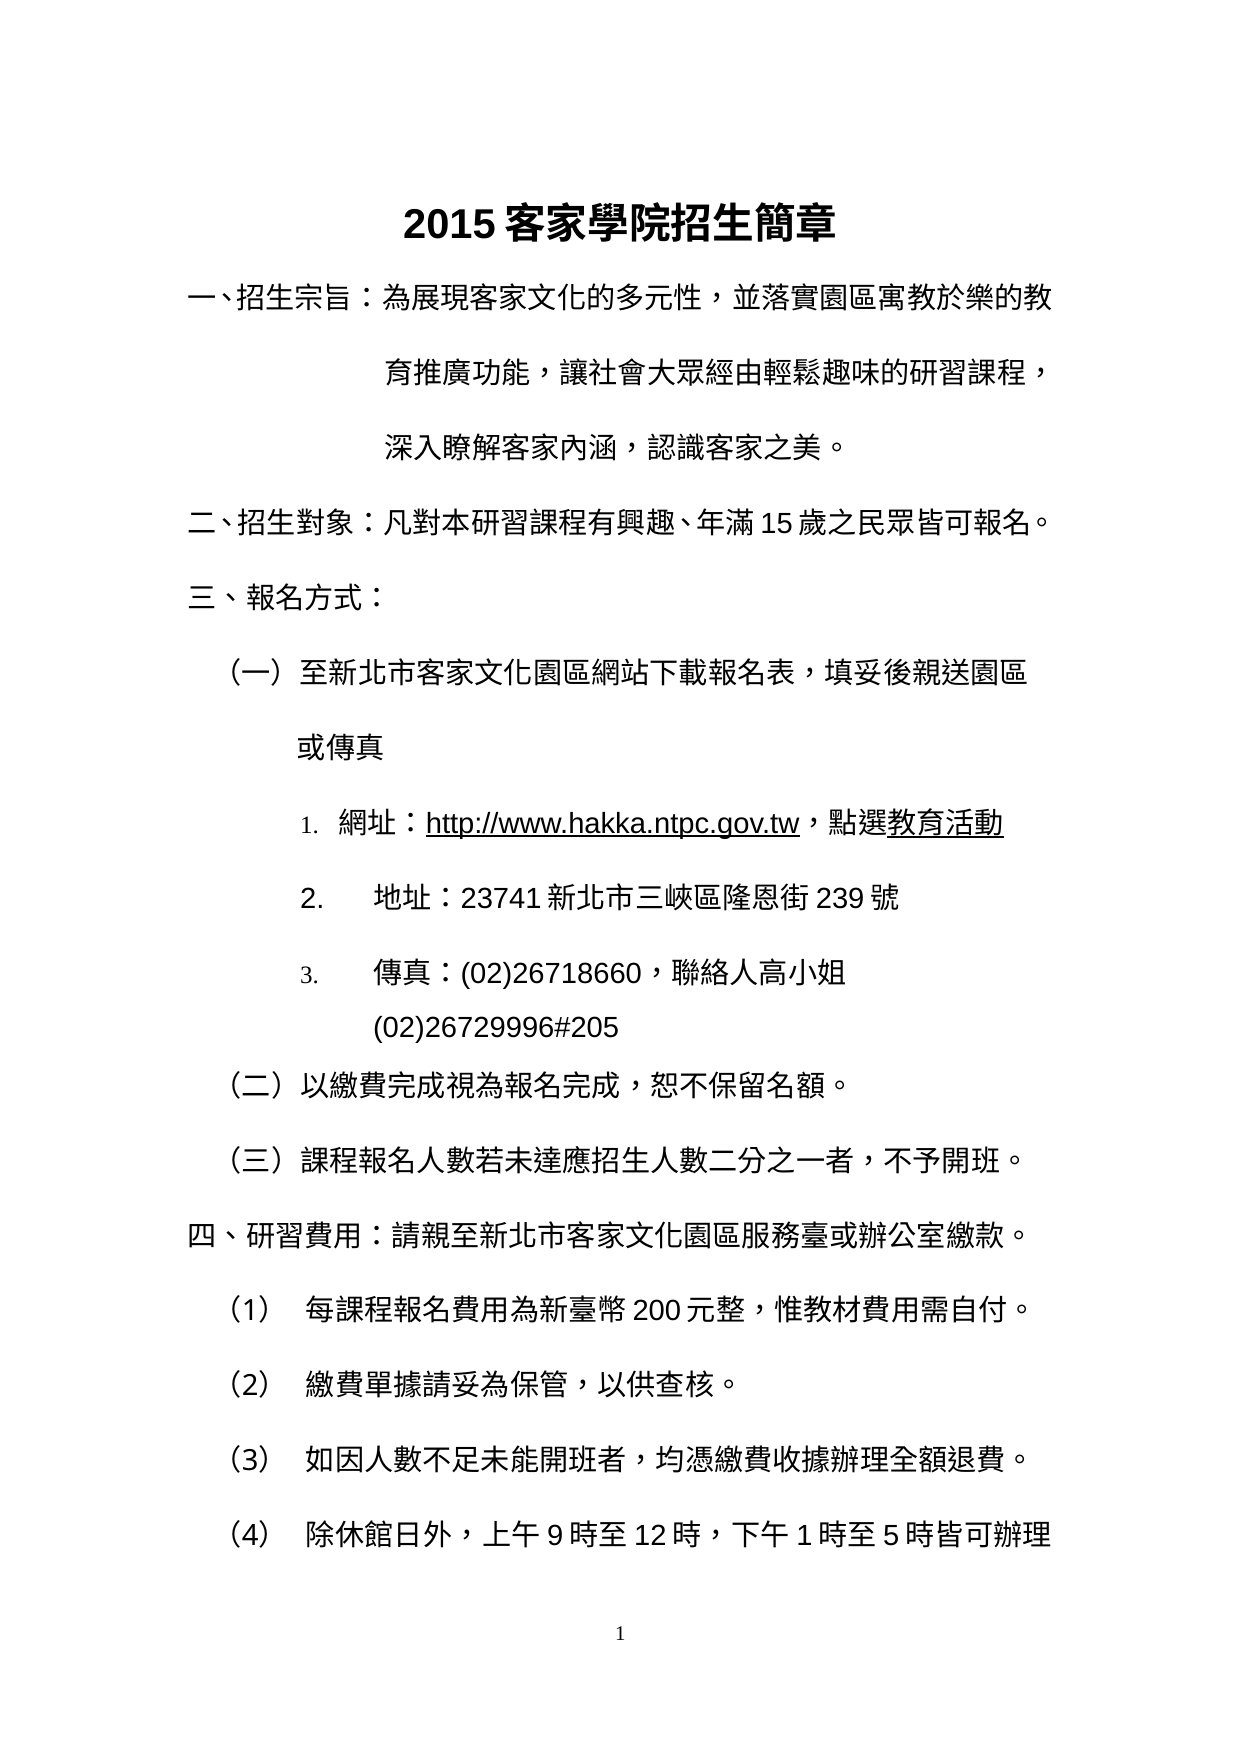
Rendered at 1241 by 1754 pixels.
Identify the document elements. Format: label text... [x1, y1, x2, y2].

text （一）至新北市客家文化園區網站下載報名表，填妥後親送園區或傳真 [212, 633, 1053, 783]
text 三、報名方式： [187, 558, 1053, 633]
text （三）課程報名人數若未達應招生人數二分之一者，不予開班。 [212, 1121, 1053, 1196]
list 如因人數不足未能開班者，均憑繳費收據辦理全額退費。 [212, 1421, 1053, 1496]
list 繳費單據請妥為保管，以供查核。 [212, 1346, 1053, 1421]
text 一、招生宗旨：為展現客家文化的多元性，並落實園區寓教於樂的教育推廣功能，讓社會大眾經由輕鬆趣味的研習課程，深入瞭解客家內涵，認識客家之美。 [187, 258, 1053, 483]
list 地址：23741新北市三峽區隆恩街239號 [300, 858, 1053, 933]
list 傳真：(02)26718660，聯絡人高小姐(02)26729996#205 [300, 933, 1053, 1046]
text 四、研習費用：請親至新北市客家文化園區服務臺或辦公室繳款。 [187, 1196, 1053, 1271]
text （二）以繳費完成視為報名完成，恕不保留名額。 [212, 1046, 1053, 1121]
list 每課程報名費用為新臺幣200元整，惟教材費用需自付。 [212, 1271, 1053, 1346]
text 2015客家學院招生簡章 [187, 183, 1053, 258]
list 網址：http://www.hakka.ntpc.gov.tw，點選教育活動 [300, 783, 1053, 858]
list 除休館日外，上午9時至12時，下午1時至5時皆可辦理 [212, 1496, 1053, 1571]
text 二、招生對象：凡對本研習課程有興趣、年滿15歲之民眾皆可報名。 [187, 483, 1053, 558]
